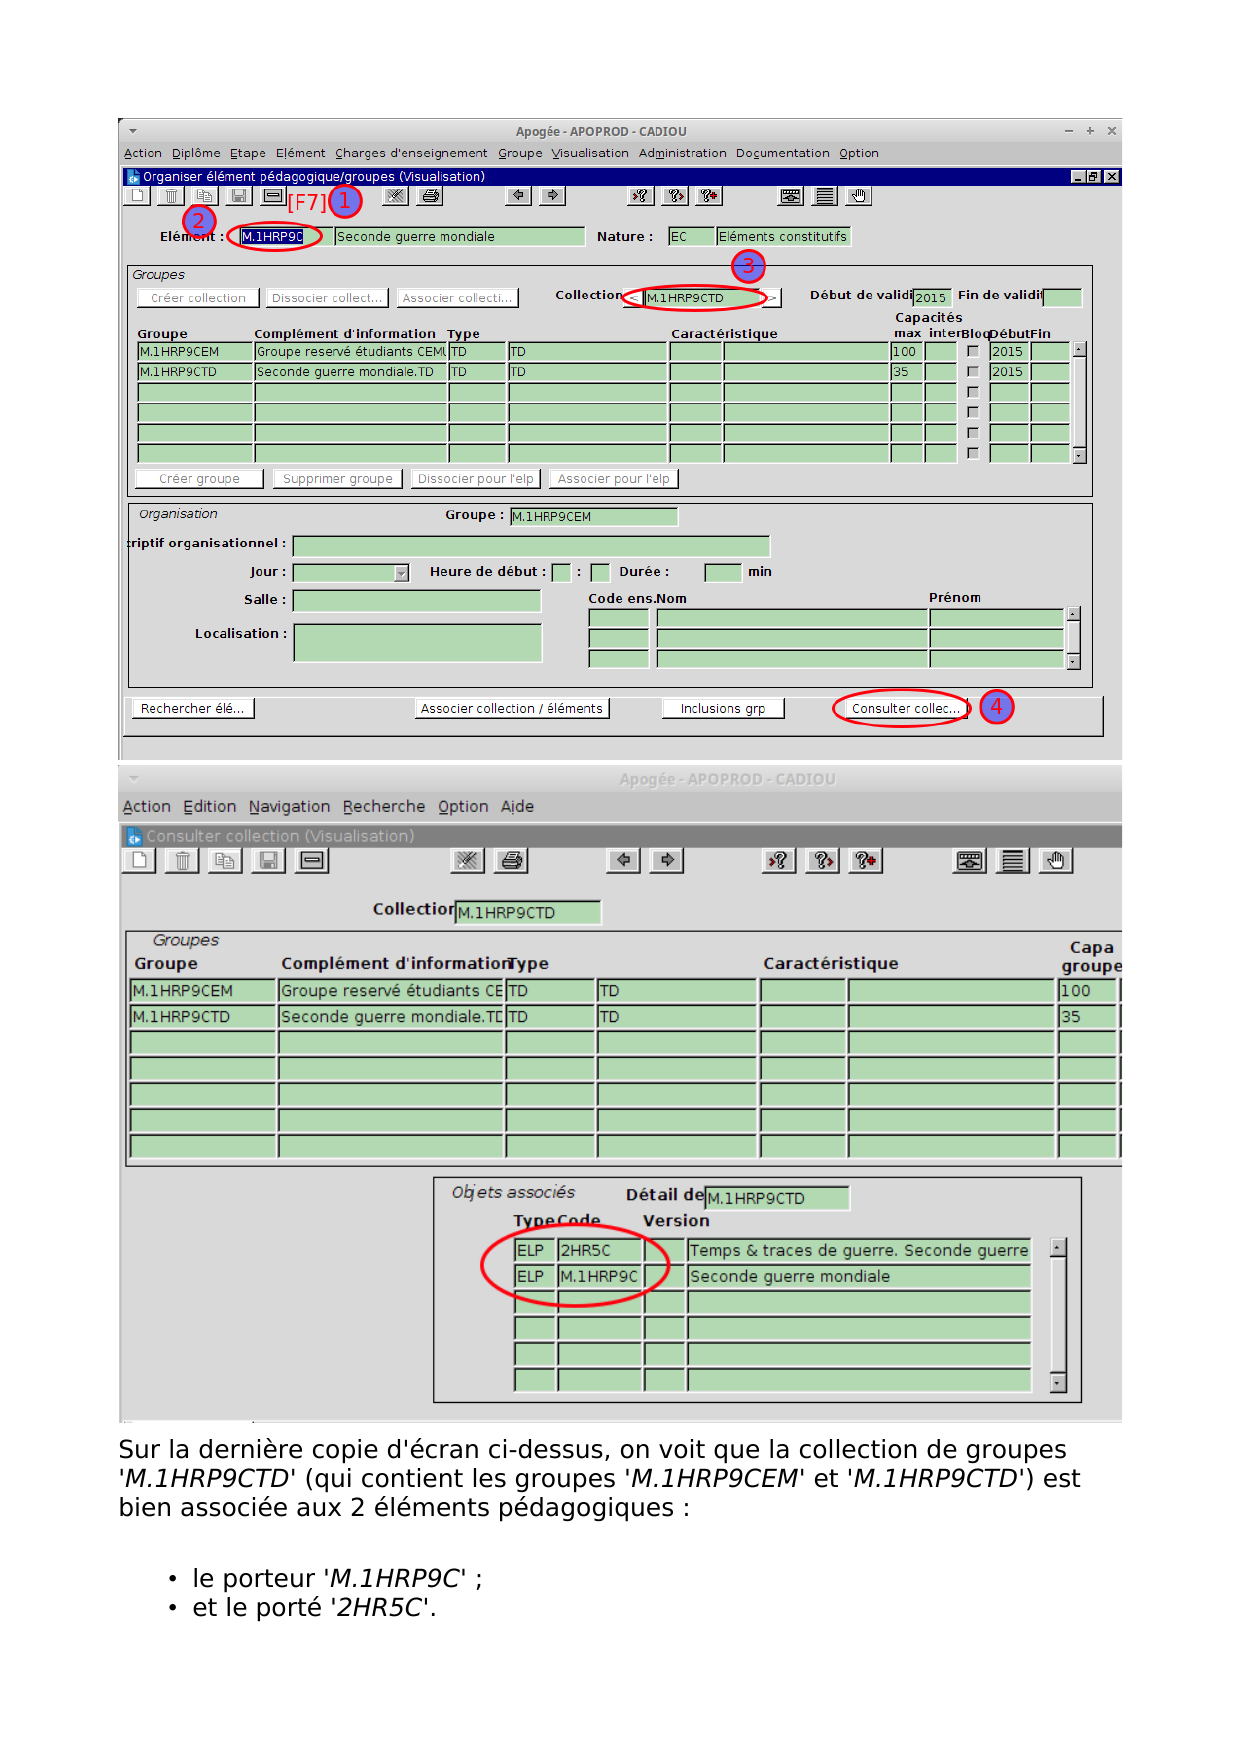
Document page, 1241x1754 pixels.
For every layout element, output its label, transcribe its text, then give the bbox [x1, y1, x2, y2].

list le porteur 'M.1HRP9C' ; [177, 1564, 1122, 1593]
picture [118, 765, 1123, 1423]
text Sur la dernière copie d'écran ci-dessus, on voit que la collection de groupes 'M.1HRP9CTD' (qui contient les groupes 'M.1HRP9CEM' et 'M.1HRP9CTD') est bien associée aux 2 éléments pédagogiques : [118, 1435, 1122, 1522]
picture [118, 118, 1123, 760]
list et le porté '2HR5C'. [177, 1593, 1122, 1623]
